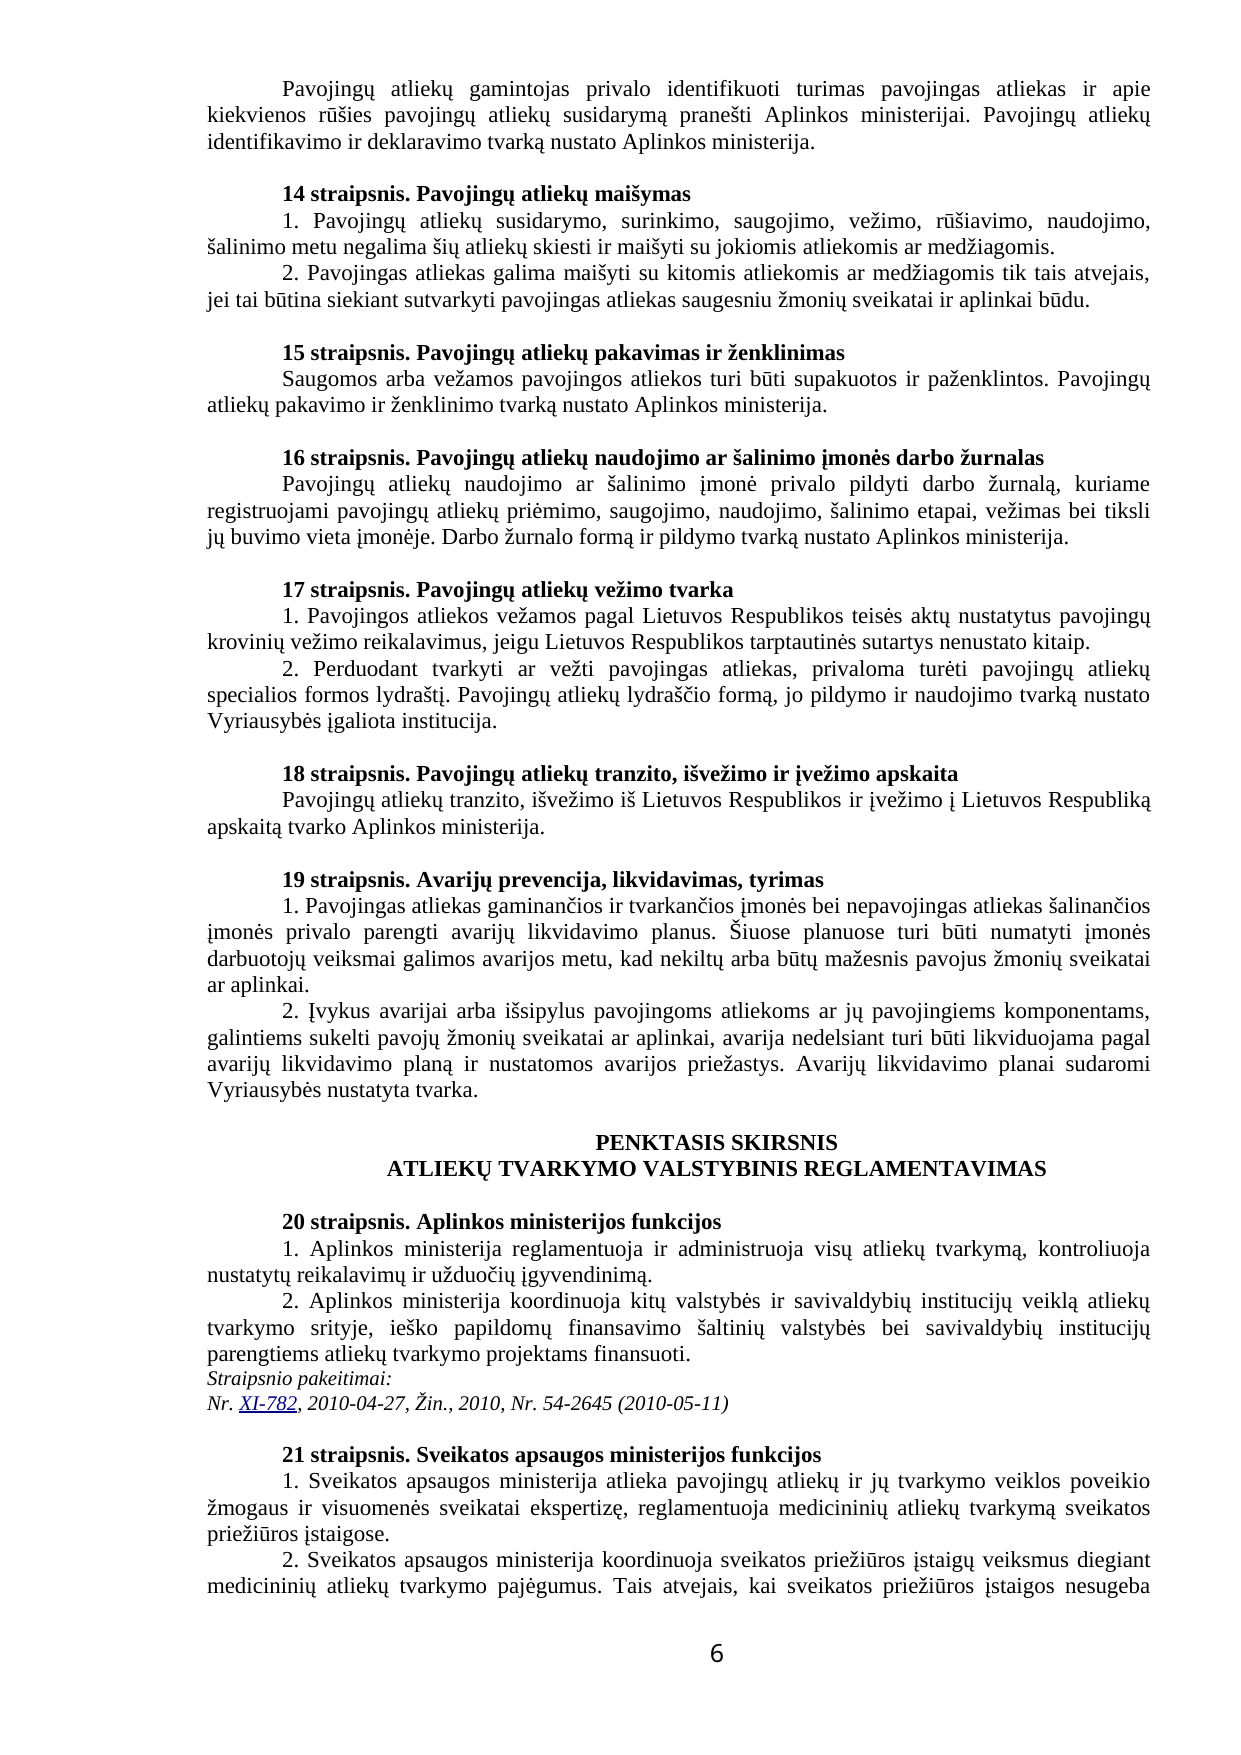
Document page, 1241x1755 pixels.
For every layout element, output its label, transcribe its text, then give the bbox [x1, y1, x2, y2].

text 19 straipsnis. Avarijų prevencija, likvidavimas, tyrimas [207, 866, 1152, 892]
text 1. Pavojingos atliekos vežamos pagal Lietuvos Respublikos teisės aktų nustatytus pavojingų krovinių vežimo reikalavimus, jeigu Lietuvos Respublikos tarptautinės sutartys nenustato kitaip. [207, 602, 1152, 655]
text Nr. XI-782, 2010-04-27, Žin., 2010, Nr. 54-2645 (2010-05-11) [207, 1390, 1152, 1414]
text Saugomos arba vežamos pavojingos atliekos turi būti supakuotos ir paženklintos. Pavojingų atliekų pakavimo ir ženklinimo tvarką nustato Aplinkos ministerija. [207, 365, 1152, 418]
text ATLIEKŲ TVARKYMO valstybinis reglamentavimas [207, 1156, 1152, 1182]
text 1. Aplinkos ministerija reglamentuoja ir administruoja visų atliekų tvarkymą, kontroliuoja nustatytų reikalavimų ir užduočių įgyvendinimą. [207, 1234, 1152, 1287]
text Pavojingų atliekų gamintojas privalo identifikuoti turimas pavojingas atliekas ir apie kiekvienos rūšies pavojingų atliekų susidarymą pranešti Aplinkos ministerijai. Pavojingų atliekų identifikavimo ir deklaravimo tvarką nustato Aplinkos ministerija. [207, 75, 1152, 154]
text 17 straipsnis. Pavojingų atliekų vežimo tvarka [207, 576, 1152, 602]
text 21 straipsnis. Sveikatos apsaugos ministerijos funkcijos [207, 1441, 1152, 1467]
text 20 straipsnis. Aplinkos ministerijos funkcijos [207, 1208, 1152, 1234]
text Pavojingų atliekų tranzito, išvežimo iš Lietuvos Respublikos ir įvežimo į Lietuvos Respubliką apskaitą tvarko Aplinkos ministerija. [207, 787, 1152, 839]
text 18 straipsnis. Pavojingų atliekų tranzito, išvežimo ir įvežimo apskaita [207, 760, 1152, 787]
text 1. Pavojingų atliekų susidarymo, surinkimo, saugojimo, vežimo, rūšiavimo, naudojimo, šalinimo metu negalima šių atliekų skiesti ir maišyti su jokiomis atliekomis ar medžiagomis. [207, 207, 1152, 259]
text 2. Perduodant tvarkyti ar vežti pavojingas atliekas, privaloma turėti pavojingų atliekų specialios formos lydraštį. Pavojingų atliekų lydraščio formą, jo pildymo ir naudojimo tvarką nustato Vyriausybės įgaliota institucija. [207, 655, 1152, 734]
text 2. Pavojingas atliekas galima maišyti su kitomis atliekomis ar medžiagomis tik tais atvejais, jei tai būtina siekiant sutvarkyti pavojingas atliekas saugesniu žmonių sveikatai ir aplinkai būdu. [207, 259, 1152, 312]
text Pavojingų atliekų naudojimo ar šalinimo įmonė privalo pildyti darbo žurnalą, kuriame registruojami pavojingų atliekų priėmimo, saugojimo, naudojimo, šalinimo etapai, vežimas bei tiksli jų buvimo vieta įmonėje. Darbo žurnalo formą ir pildymo tvarką nustato Aplinkos ministerija. [207, 470, 1152, 549]
text 1. Pavojingas atliekas gaminančios ir tvarkančios įmonės bei nepavojingas atliekas šalinančios įmonės privalo parengti avarijų likvidavimo planus. Šiuose planuose turi būti numatyti įmonės darbuotojų veiksmai galimos avarijos metu, kad nekiltų arba būtų mažesnis pavojus žmonių sveikatai ar aplinkai. [207, 892, 1152, 997]
text 16 straipsnis. Pavojingų atliekų naudojimo ar šalinimo įmonės darbo žurnalas [282, 444, 1152, 470]
text 2. Sveikatos apsaugos ministerija koordinuoja sveikatos priežiūros įstaigų veiksmus diegiant medicininių atliekų tvarkymo pajėgumus. Tais atvejais, kai sveikatos priežiūros įstaigos nesugeba [207, 1546, 1152, 1599]
text 1. Sveikatos apsaugos ministerija atlieka pavojingų atliekų ir jų tvarkymo veiklos poveikio žmogaus ir visuomenės sveikatai ekspertizę, reglamentuoja medicininių atliekų tvarkymą sveikatos priežiūros įstaigose. [207, 1467, 1152, 1546]
text 2. Aplinkos ministerija koordinuoja kitų valstybės ir savivaldybių institucijų veiklą atliekų tvarkymo srityje, ieško papildomų finansavimo šaltinių valstybės bei savivaldybių institucijų parengtiems atliekų tvarkymo projektams finansuoti. [207, 1287, 1152, 1366]
text Straipsnio pakeitimai: [207, 1366, 1152, 1390]
text 15 straipsnis. Pavojingų atliekų pakavimas ir ženklinimas [207, 338, 1152, 365]
text Penktasis skirsnis [207, 1129, 1152, 1156]
text 14 straipsnis. Pavojingų atliekų maišymas [207, 180, 1152, 207]
text 2. Įvykus avarijai arba išsipylus pavojingoms atliekoms ar jų pavojingiems komponentams, galintiems sukelti pavojų žmonių sveikatai ar aplinkai, avarija nedelsiant turi būti likviduojama pagal avarijų likvidavimo planą ir nustatomos avarijos priežastys. Avarijų likvidavimo planai sudaromi Vyriausybės nustatyta tvarka. [207, 997, 1152, 1103]
